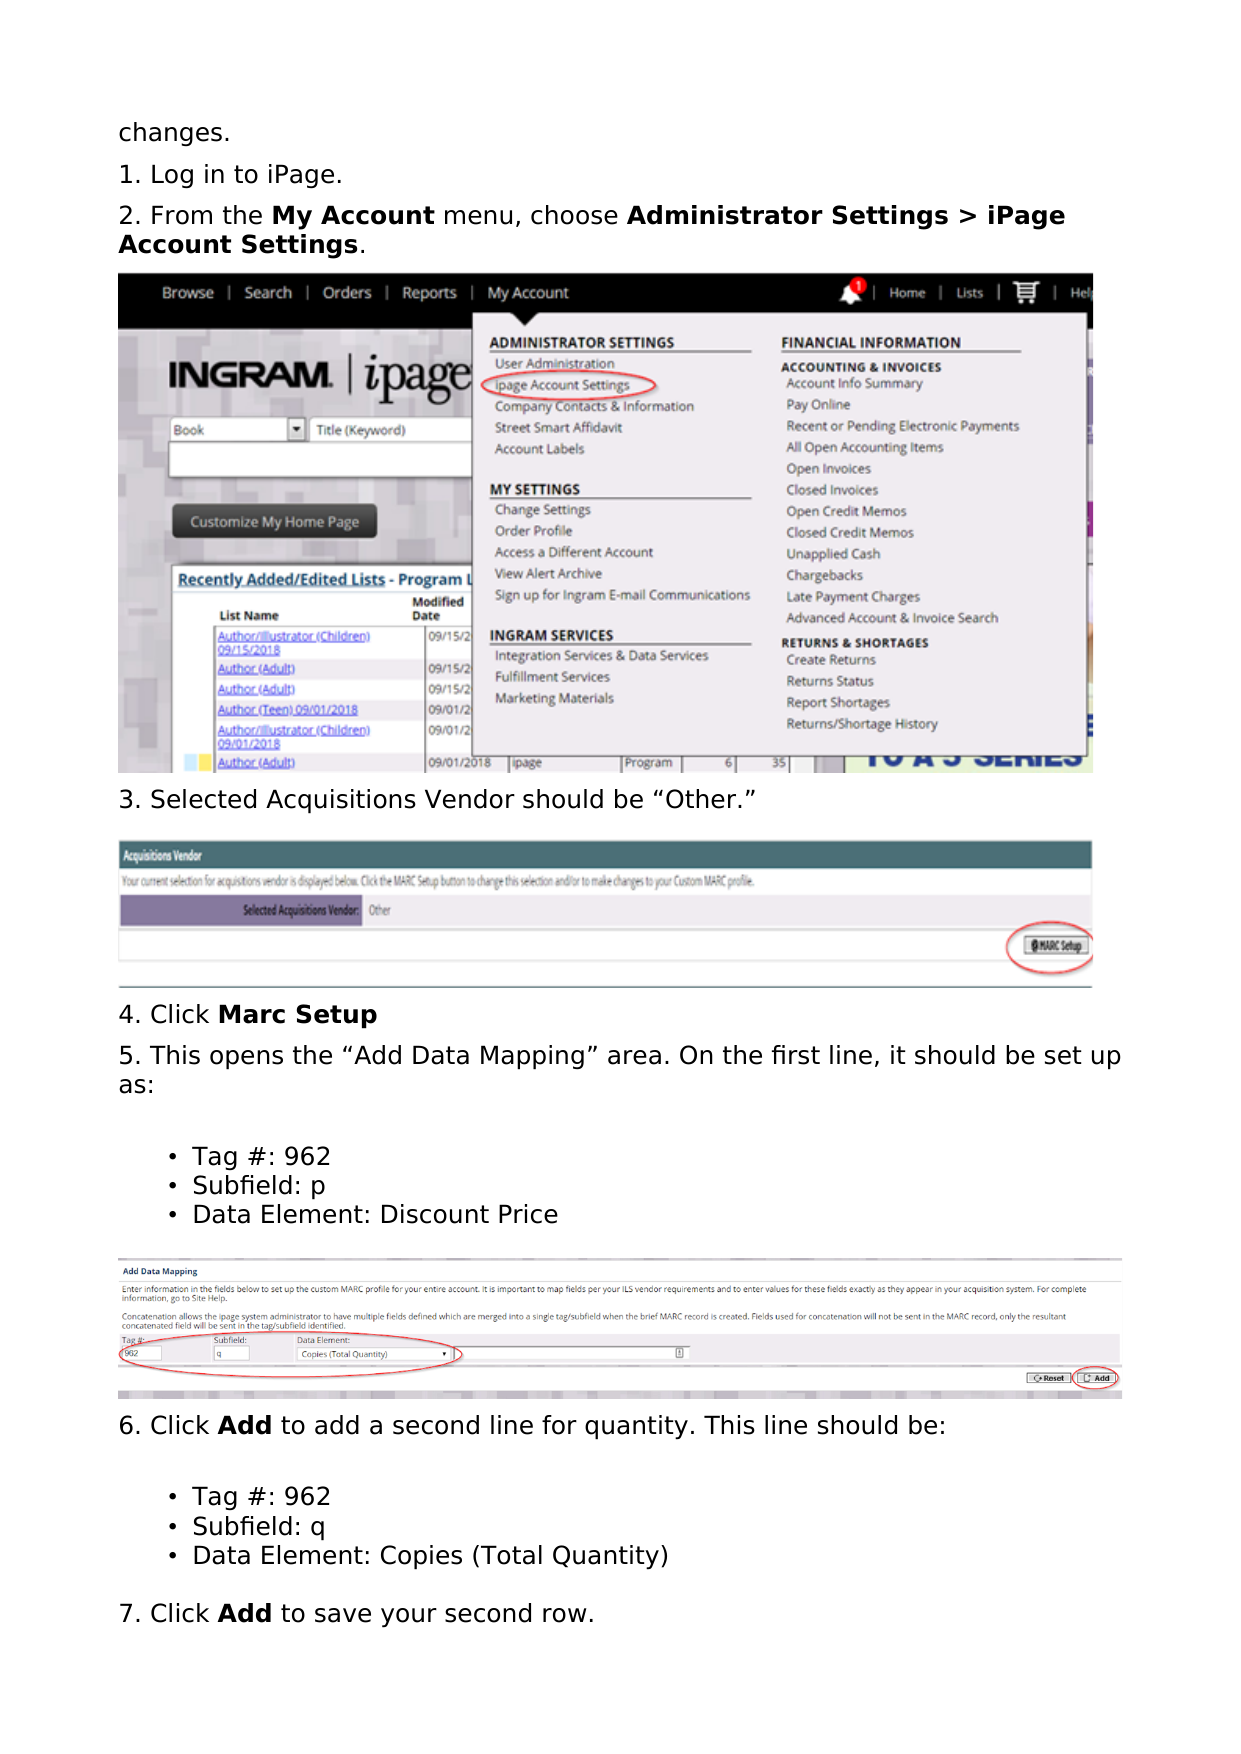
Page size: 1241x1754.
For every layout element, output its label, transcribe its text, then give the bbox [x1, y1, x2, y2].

picture [118, 1258, 1123, 1399]
picture [118, 272, 1094, 773]
text 7. Click Add to save your second row. [118, 1599, 1122, 1629]
list Tag #: 962 [177, 1483, 1122, 1512]
list Tag #: 962 [177, 1142, 1122, 1171]
text 4. Click Marc Setup [118, 1000, 1122, 1029]
text 3. Selected Acquisitions Vendor should be “Other.” [118, 785, 1122, 814]
list Subfield: p [177, 1171, 1122, 1200]
picture [118, 826, 1094, 988]
text changes. [118, 118, 1122, 147]
text 6. Click Add to add a second line for quantity. This line should be: [118, 1411, 1122, 1441]
text 5. This opens the “Add Data Mapping” area. On the first line, it should be set up as: [118, 1042, 1122, 1100]
list Data Element: Discount Price [177, 1200, 1122, 1229]
list Subfield: q [177, 1512, 1122, 1541]
text 2. From the My Account menu, choose Administrator Settings > iPage Account Settings. [118, 201, 1122, 260]
list Data Element: Copies (Total Quantity) [177, 1541, 1122, 1570]
text 1. Log in to iPage. [118, 160, 1122, 189]
